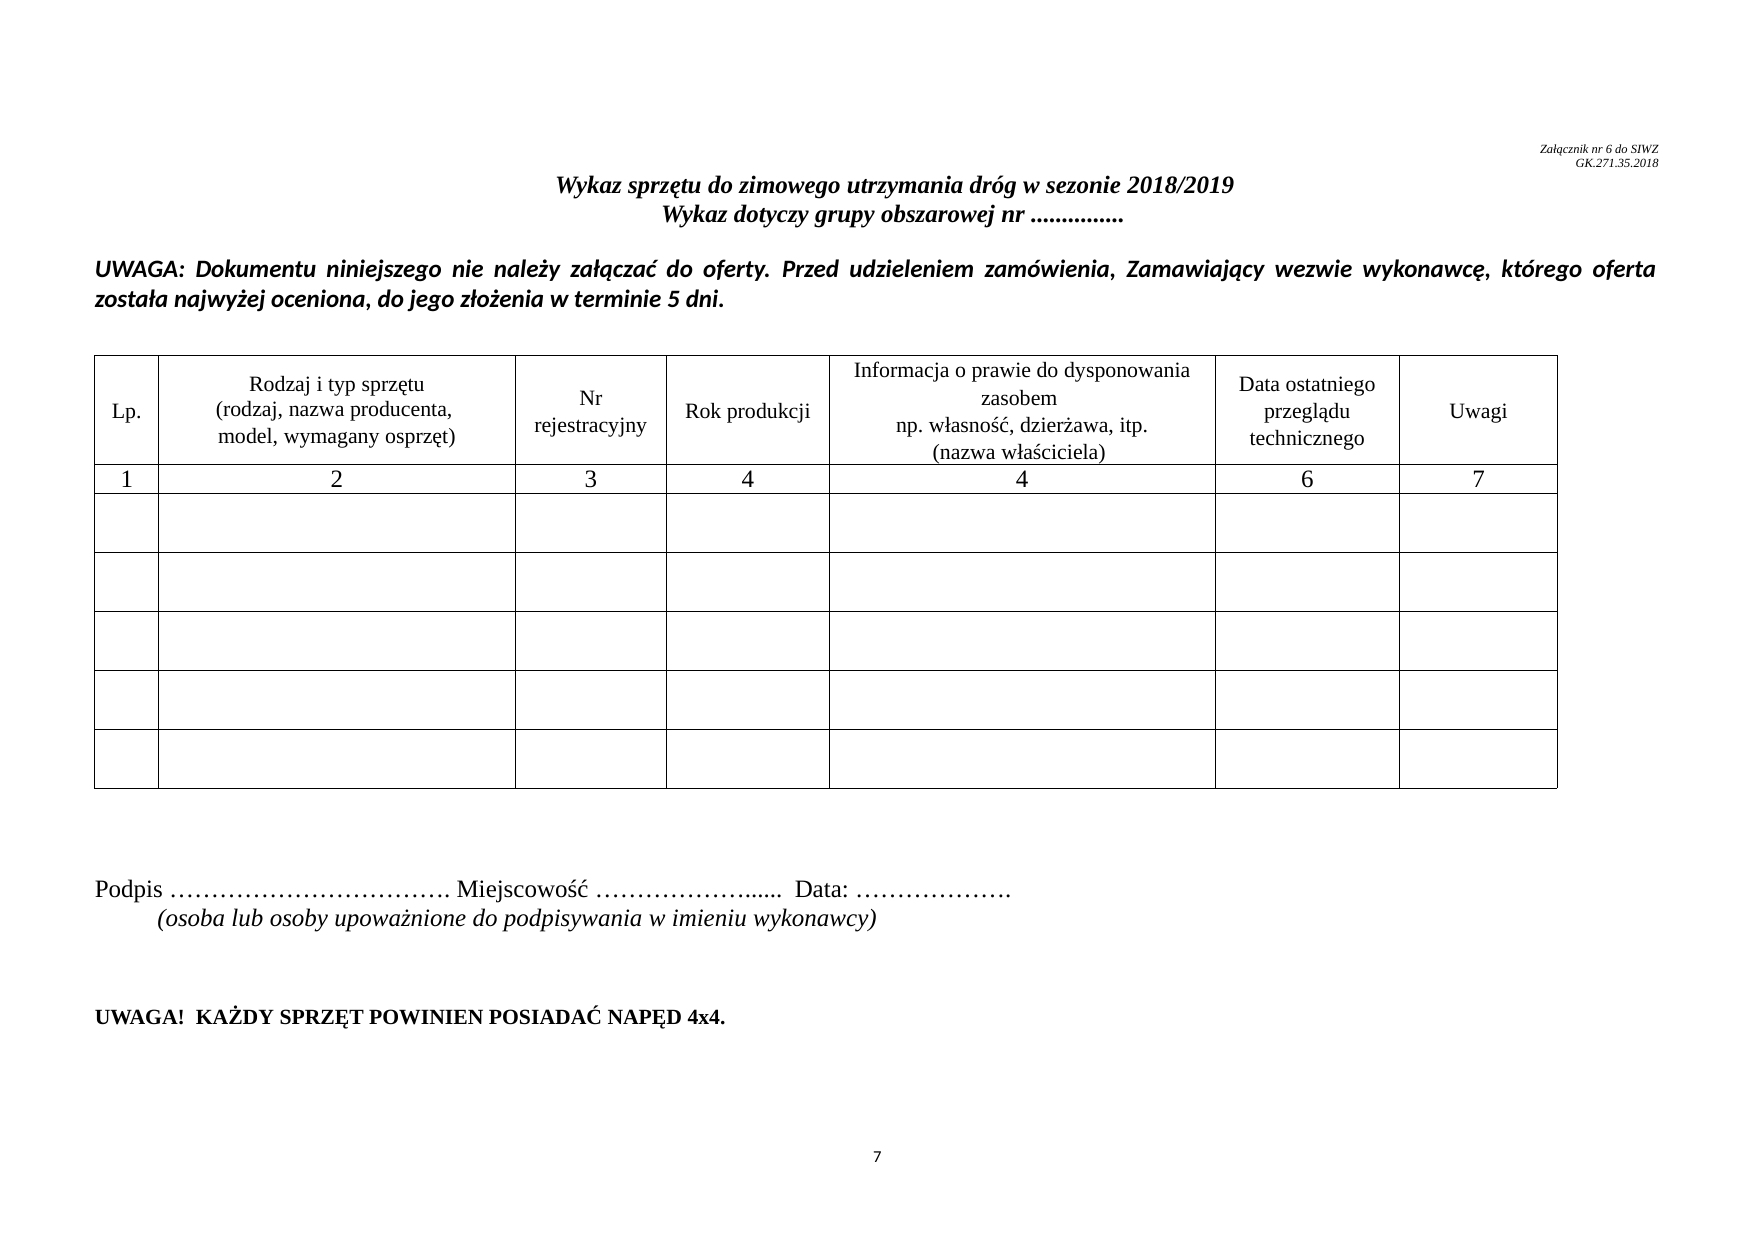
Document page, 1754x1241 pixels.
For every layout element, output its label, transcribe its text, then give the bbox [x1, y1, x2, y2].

table_cell [516, 730, 666, 788]
table_header Data ostatniego przeglądu technicznego [1216, 356, 1399, 464]
table_cell [159, 553, 515, 611]
table_cell 6 [1216, 465, 1399, 493]
table_header Lp. [95, 356, 158, 464]
table_cell [1216, 553, 1399, 611]
table_cell [159, 494, 515, 552]
table_cell [95, 671, 158, 729]
subtitle Załącznik nr 6 do SIWZ [132, 142, 1659, 156]
table_cell [1400, 671, 1557, 729]
table_cell [667, 553, 829, 611]
table_cell [1216, 494, 1399, 552]
table_cell [159, 612, 515, 670]
subtitle Wykaz dotyczy grupy obszarowej nr ............... [132, 199, 1659, 228]
table_cell 2 [159, 465, 515, 493]
table_cell [667, 730, 829, 788]
table_cell [159, 730, 515, 788]
table_cell [1400, 730, 1557, 788]
table_cell [667, 612, 829, 670]
text (osoba lub osoby upoważnione do podpisywania w imieniu wykonawcy) [94, 903, 1659, 932]
table_cell [95, 730, 158, 788]
table_cell [159, 671, 515, 729]
subtitle UWAGA: Dokumentu niniejszego nie należy załączać do oferty. Przed udzieleniem zamówienia, Zamawiający wezwie wykonawcę, którego oferta została najwyżej oceniona, do jego złożenia w terminie 5 dni. [94, 253, 1659, 314]
text Podpis ……………………………. Miejscowość ………………...... Data: ………………. [94, 874, 1659, 903]
table_cell [95, 612, 158, 670]
table_cell [1400, 553, 1557, 611]
table_cell [1216, 730, 1399, 788]
table_cell [1216, 671, 1399, 729]
table_cell [830, 553, 1215, 611]
table_header Uwagi [1400, 356, 1557, 464]
table_cell [830, 494, 1215, 552]
table_cell 3 [516, 465, 666, 493]
table_header Nr rejestracyjny [516, 356, 666, 464]
subtitle Wykaz sprzętu do zimowego utrzymania dróg w sezonie 2018/2019 [132, 171, 1659, 199]
table_cell [95, 553, 158, 611]
table_header Rodzaj i typ sprzętu (rodzaj, nazwa producenta, model, wymagany osprzęt) [159, 356, 515, 464]
table_cell 1 [95, 465, 158, 493]
table_header Informacja o prawie do dysponowania zasobem np. własność, dzierżawa, itp. (nazwa właściciela) [830, 356, 1215, 464]
table_cell [95, 494, 158, 552]
table_cell [830, 612, 1215, 670]
table_cell [1216, 612, 1399, 670]
table_cell [830, 671, 1215, 729]
table_cell 4 [830, 465, 1215, 493]
table_cell [830, 730, 1215, 788]
table_cell 4 [667, 465, 829, 493]
table_cell [516, 494, 666, 552]
table_cell [1400, 494, 1557, 552]
table_cell [516, 671, 666, 729]
table_cell [667, 494, 829, 552]
text GK.271.35.2018 [94, 156, 1659, 171]
table_cell [516, 612, 666, 670]
table_header Rok produkcji [667, 356, 829, 464]
table_cell [667, 671, 829, 729]
table_cell [516, 553, 666, 611]
table_cell 7 [1400, 465, 1557, 493]
table_cell [1400, 612, 1557, 670]
text UWAGA! KAŻDY SPRZĘT POWINIEN POSIADAĆ NAPĘD 4x4. [94, 1004, 1659, 1047]
